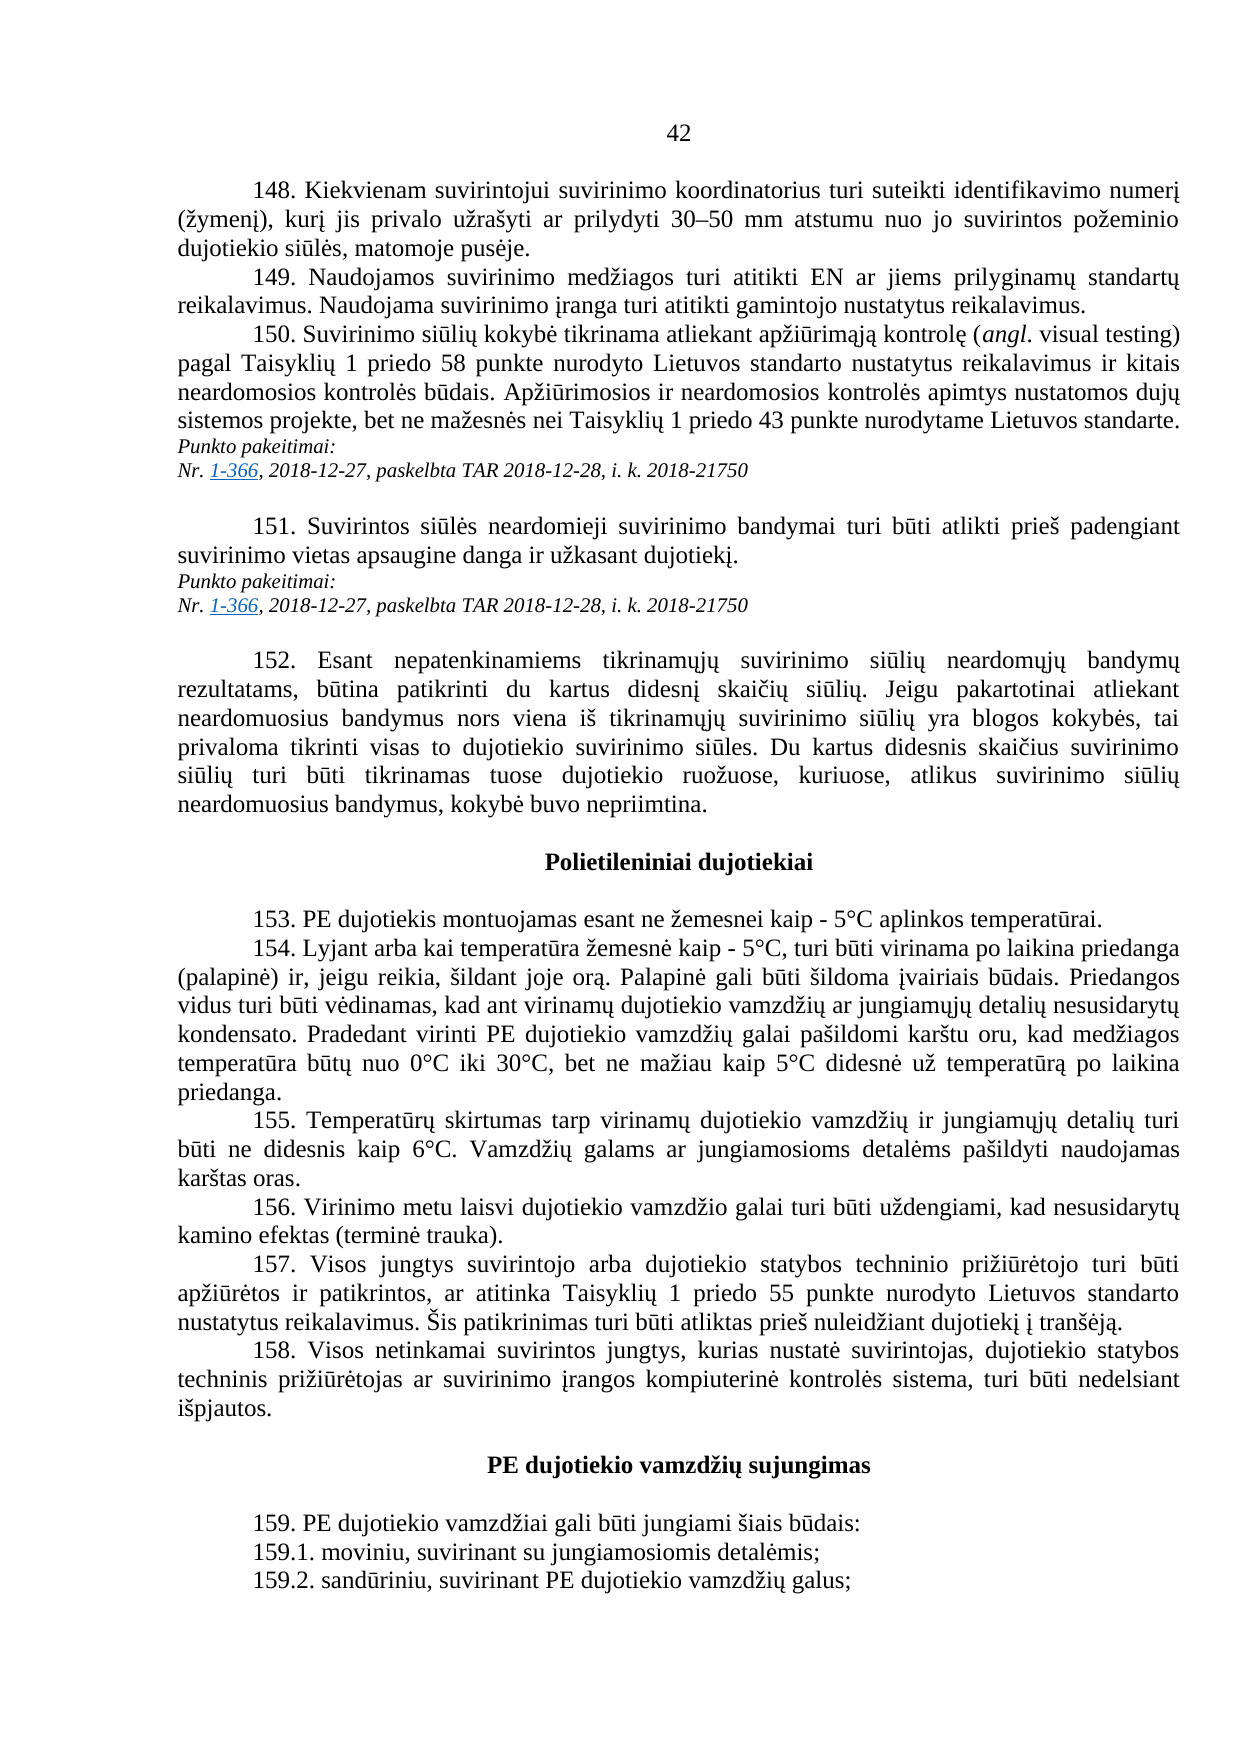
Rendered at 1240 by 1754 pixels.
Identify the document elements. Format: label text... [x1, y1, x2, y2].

text 148. Kiekvienam suvirintojui suvirinimo koordinatorius turi suteikti identifikavimo numerį (žymenį), kurį jis privalo užrašyti ar prilydyti 30–50 mm atstumu nuo jo suvirintos požeminio dujotiekio siūlės, matomoje pusėje. [177, 176, 1181, 262]
text 158. Visos netinkamai suvirintos jungtys, kurias nustatė suvirintojas, dujotiekio statybos techninis prižiūrėtojas ar suvirinimo įrangos kompiuterinė kontrolės sistema, turi būti nedelsiant išpjautos. [177, 1336, 1181, 1422]
text PE dujotiekio vamzdžių sujungimas [177, 1451, 1181, 1479]
text 159.2. sandūriniu, suvirinant PE dujotiekio vamzdžių galus; [177, 1566, 1181, 1594]
text 159.1. moviniu, suvirinant su jungiamosiomis detalėmis; [177, 1537, 1181, 1566]
text Nr. 1-366, 2018-12-27, paskelbta TAR 2018-12-28, i. k. 2018-21750 [177, 458, 1181, 482]
text 156. Virinimo metu laisvi dujotiekio vamzdžio galai turi būti uždengiami, kad nesusidarytų kamino efektas (terminė trauka). [177, 1192, 1181, 1249]
text Polietileniniai dujotiekiai [177, 847, 1181, 876]
text Nr. 1-366, 2018-12-27, paskelbta TAR 2018-12-28, i. k. 2018-21750 [177, 593, 1181, 617]
text Punkto pakeitimai: [177, 569, 1181, 593]
text 149. Naudojamos suvirinimo medžiagos turi atitikti EN ar jiems prilyginamų standartų reikalavimus. Naudojama suvirinimo įranga turi atitikti gamintojo nustatytus reikalavimus. [177, 262, 1181, 319]
text 154. Lyjant arba kai temperatūra žemesnė kaip - 5°C, turi būti virinama po laikina priedanga (palapinė) ir, jeigu reikia, šildant joje orą. Palapinė gali būti šildoma įvairiais būdais. Priedangos vidus turi būti vėdinamas, kad ant virinamų dujotiekio vamzdžių ar jungiamųjų detalių nesusidarytų kondensato. Pradedant virinti PE dujotiekio vamzdžių galai pašildomi karštu oru, kad medžiagos temperatūra būtų nuo 0°C iki 30°C, bet ne mažiau kaip 5°C didesnė už temperatūrą po laikina priedanga. [177, 933, 1181, 1106]
text 157. Visos jungtys suvirintojo arba dujotiekio statybos techninio prižiūrėtojo turi būti apžiūrėtos ir patikrintos, ar atitinka Taisyklių 1 priedo 55 punkte nurodyto Lietuvos standarto nustatytus reikalavimus. Šis patikrinimas turi būti atliktas prieš nuleidžiant dujotiekį į tranšėją. [177, 1249, 1181, 1336]
text 159. PE dujotiekio vamzdžiai gali būti jungiami šiais būdais: [177, 1508, 1181, 1537]
text 155. Temperatūrų skirtumas tarp virinamų dujotiekio vamzdžių ir jungiamųjų detalių turi būti ne didesnis kaip 6°C. Vamzdžių galams ar jungiamosioms detalėms pašildyti naudojamas karštas oras. [177, 1106, 1181, 1192]
text Punkto pakeitimai: [177, 434, 1181, 458]
text 153. PE dujotiekis montuojamas esant ne žemesnei kaip - 5°C aplinkos temperatūrai. [177, 904, 1181, 933]
text 152. Esant nepatenkinamiems tikrinamųjų suvirinimo siūlių neardomųjų bandymų rezultatams, būtina patikrinti du kartus didesnį skaičių siūlių. Jeigu pakartotinai atliekant neardomuosius bandymus nors viena iš tikrinamųjų suvirinimo siūlių yra blogos kokybės, tai privaloma tikrinti visas to dujotiekio suvirinimo siūles. Du kartus didesnis skaičius suvirinimo siūlių turi būti tikrinamas tuose dujotiekio ruožuose, kuriuose, atlikus suvirinimo siūlių neardomuosius bandymus, kokybė buvo nepriimtina. [177, 646, 1181, 818]
text 151. Suvirintos siūlės neardomieji suvirinimo bandymai turi būti atlikti prieš padengiant suvirinimo vietas apsaugine danga ir užkasant dujotiekį. [177, 511, 1181, 569]
text 150. Suvirinimo siūlių kokybė tikrinama atliekant apžiūrimąją kontrolę (angl. visual testing) pagal Taisyklių 1 priedo 58 punkte nurodyto Lietuvos standarto nustatytus reikalavimus ir kitais neardomosios kontrolės būdais. Apžiūrimosios ir neardomosios kontrolės apimtys nustatomos dujų sistemos projekte, bet ne mažesnės nei Taisyklių 1 priedo 43 punkte nurodytame Lietuvos standarte. [177, 319, 1181, 434]
